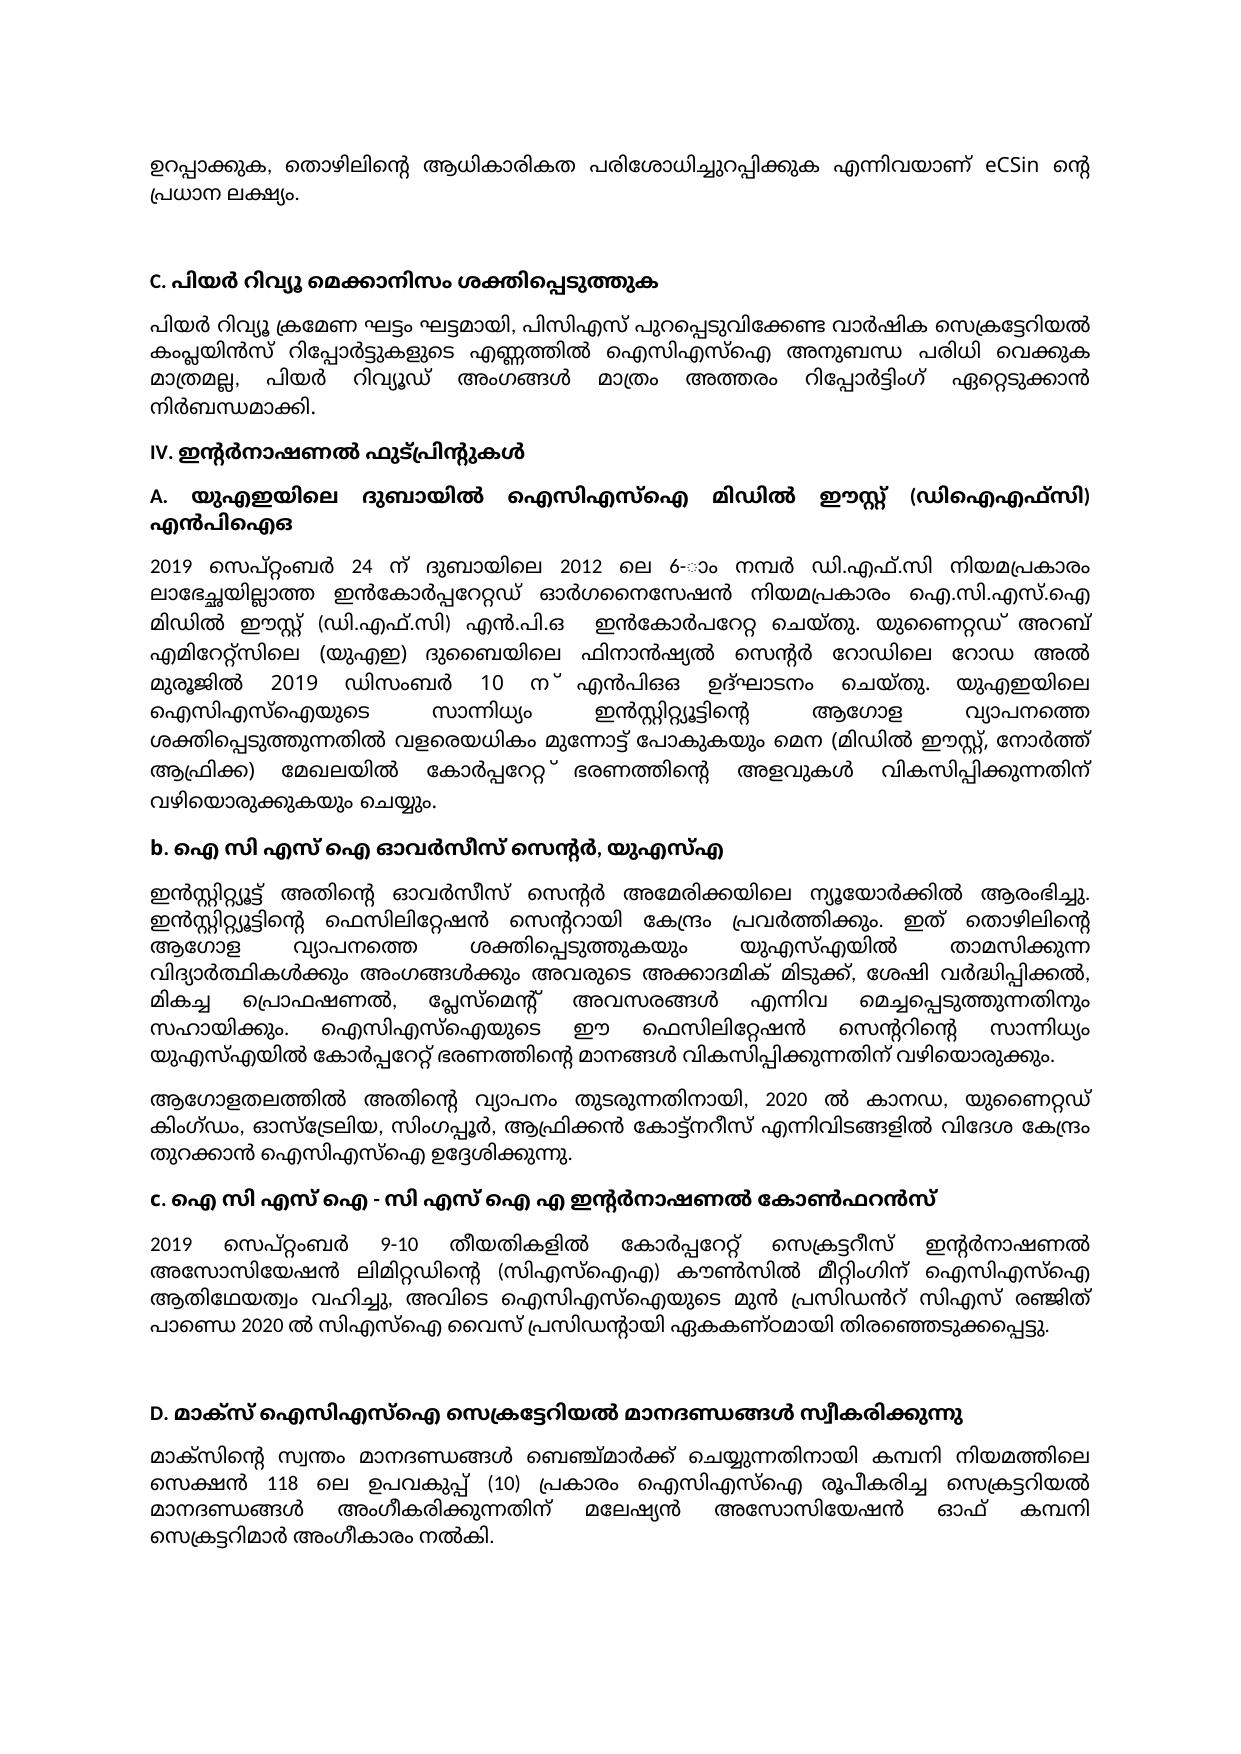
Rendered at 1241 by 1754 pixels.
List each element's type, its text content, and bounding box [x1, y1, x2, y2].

text ആഗോളതലത്തിൽ അതിന്റെ വ്യാപനം തുടരുന്നതിനായി, 2020 ൽ കാനഡ, യുണൈറ്റഡ് കിംഗ്ഡം, ഓസ്‌ട്രേലിയ, സിംഗപ്പൂർ, ആഫ്രിക്കൻ കോട്ട്നറീസ് എന്നിവിടങ്ങളിൽ വിദേശ കേന്ദ്രം തുറക്കാൻ ഐസിഎസ്ഐ ഉദ്ദേശിക്കുന്നു. [150, 1086, 1090, 1166]
text IV. ഇന്റർനാഷണൽ ഫുട്പ്രിന്റുകൾ [150, 439, 1090, 465]
text b. ഐ സി എസ് ഐ ഓവർസീസ് സെന്റർ, യുഎസ്എ [150, 833, 1090, 861]
text ഇൻസ്റ്റിറ്റ്യൂട്ട് അതിന്റെ ഓവർസീസ് സെന്റർ അമേരിക്കയിലെ ന്യൂയോർക്കിൽ ആരംഭിച്ചു. ഇൻസ്റ്റിറ്റ്യൂട്ടിന്റെ ഫെസിലിറ്റേഷൻ സെന്ററായി കേന്ദ്രം പ്രവർത്തിക്കും. ഇത് തൊഴിലിന്റെ ആഗോള വ്യാപനത്തെ ശക്തിപ്പെടുത്തുകയും യുഎസ്എയിൽ താമസിക്കുന്ന വിദ്യാർത്ഥികൾക്കും അംഗങ്ങൾക്കും അവരുടെ അക്കാദമിക് മിടുക്ക്, ശേഷി വർദ്ധിപ്പിക്കൽ, മികച്ച പ്രൊഫഷണൽ, പ്ലേസ്മെന്റ് അവസരങ്ങൾ എന്നിവ മെച്ചപ്പെടുത്തുന്നതിനും സഹായിക്കും. ഐ‌സി‌എസ്‌ഐയുടെ ഈ ഫെസിലിറ്റേഷൻ സെന്ററിന്റെ സാന്നിധ്യം യു‌എസ്‌എയിൽ കോർപ്പറേറ്റ് ഭരണത്തിന്റെ മാനങ്ങൾ വികസിപ്പിക്കുന്നതിന് വഴിയൊരുക്കും. [150, 880, 1090, 1067]
text 2019 സെപ്റ്റംബർ 24 ന് ദുബായിലെ 2012 ലെ 6-ാം നമ്പർ ഡി.എഫ്.സി നിയമപ്രകാരം ലാഭേച്ഛയില്ലാത്ത ഇൻകോർപ്പറേറ്റഡ് ഓർഗനൈസേഷൻ നിയമപ്രകാരം ഐ.സി.എസ്.ഐ മിഡിൽ ഈസ്റ്റ് (ഡി.എഫ്.സി) എൻ.പി.ഒ ഇൻകോർപറേറ്റ ചെയ്തു. യുണൈറ്റഡ് അറബ് എമിറേറ്റ്‌സിലെ (യുഎഇ) ദുബൈയിലെ ഫിനാൻഷ്യൽ സെന്റർ റോഡിലെ റോഡ അൽ മുരൂജിൽ 2019 ഡിസംബർ 10 ന് എൻ‌പി‌ഒഒ ഉദ്ഘാടനം ചെയ്തു. യുഎഇയിലെ ഐസി‌എസ്ഐയുടെ സാന്നിധ്യം ഇൻസ്റ്റിറ്റ്യൂട്ടിന്റെ ആഗോള വ്യാപനത്തെ ശക്തിപ്പെടുത്തുന്നതിൽ വളരെയധികം മുന്നോട്ട് പോകുകയും മെന (മിഡിൽ ഈസ്റ്റ്, നോർത്ത് ആഫ്രിക്ക) മേഖലയിൽ കോർപ്പറേറ്റ് ഭരണത്തിന്റെ അളവുകൾ വികസിപ്പിക്കുന്നതിന് വഴിയൊരുക്കുകയും ചെയ്യും. [150, 553, 1090, 814]
text പിയർ റിവ്യൂ ക്രമേണ ഘട്ടം ഘട്ടമായി, പി‌സി‌എസ് പുറപ്പെടുവിക്കേണ്ട വാർഷിക സെക്രട്ടേറിയൽ കംപ്ലയിൻസ് റിപ്പോർട്ടുകളുടെ എണ്ണത്തിൽ ഐസി‌എസ്ഐ അനുബന്ധ പരിധി വെക്കുക മാത്രമല്ല, പിയർ റിവ്യൂഡ് അംഗങ്ങൾ മാത്രം അത്തരം റിപ്പോർട്ടിംഗ് ഏറ്റെടുക്കാൻ നിർബന്ധമാക്കി. [150, 312, 1090, 421]
text മാക്സിന്റെ സ്വന്തം മാനദണ്ഡങ്ങൾ ബെഞ്ച്മാർക്ക് ചെയ്യുന്നതിനായി കമ്പനി നിയമത്തിലെ സെക്ഷൻ 118 ലെ ഉപവകുപ്പ് (10) പ്രകാരം ഐ‌സി‌എസ്ഐ രൂപീകരിച്ച സെക്രട്ടറിയൽ മാനദണ്ഡങ്ങൾ അംഗീകരിക്കുന്നതിന് മലേഷ്യൻ അസോസിയേഷൻ ഓഫ് കമ്പനി സെക്രട്ടറിമാർ അംഗീകാരം നൽകി. [150, 1444, 1090, 1549]
text C. പിയർ റിവ്യൂ മെക്കാനിസം ശക്തിപ്പെടുത്തുക [150, 268, 1090, 293]
text A. യുഎഇയിലെ ദുബായിൽ ഐസിഎസ്ഐ മിഡിൽ ഈസ്റ്റ് (ഡിഐഎഫ്സി) എൻ‌പി‌ഐ‌ഒ [150, 483, 1090, 535]
text c. ഐ സി എസ് ഐ - സി എസ് ഐ എ ഇന്റർനാഷണൽ കോൺഫറൻസ് [150, 1184, 1090, 1212]
text 2019 സെപ്റ്റംബർ 9-10 തീയതികളിൽ കോർപ്പറേറ്റ് സെക്രട്ടറീസ് ഇന്റർനാഷണൽ അസോസിയേഷൻ ലിമിറ്റഡിന്റെ (സി‌എസ്‌ഐ‌എ) കൗൺസിൽ മീറ്റിംഗിന് ഐ‌സി‌എസ്ഐ ആതിഥേയത്വം വഹിച്ചു, അവിടെ ഐ‌സി‌എസ്‌ഐയുടെ മുൻ പ്രസിഡൻറ് സി‌എസ് രഞ്ജിത് പാണ്ഡെ 2020 ൽ സി‌എസ്‌ഐ വൈസ് പ്രസിഡന്റായി ഏകകണ്ഠമായി തിരഞ്ഞെടുക്കപ്പെട്ടു. [150, 1231, 1090, 1338]
text D. മാക്സ് ഐസി‌എസ്ഐ സെക്രട്ടേറിയൽ മാനദണ്ഡങ്ങൾ സ്വീകരിക്കുന്നു [150, 1400, 1090, 1426]
text ഉറപ്പാക്കുക, തൊഴിലിന്റെ ആധികാരികത പരിശോധിച്ചുറപ്പിക്കുക എന്നിവയാണ് eCSin ന്റെ പ്രധാന ലക്ഷ്യം. [150, 150, 1090, 206]
